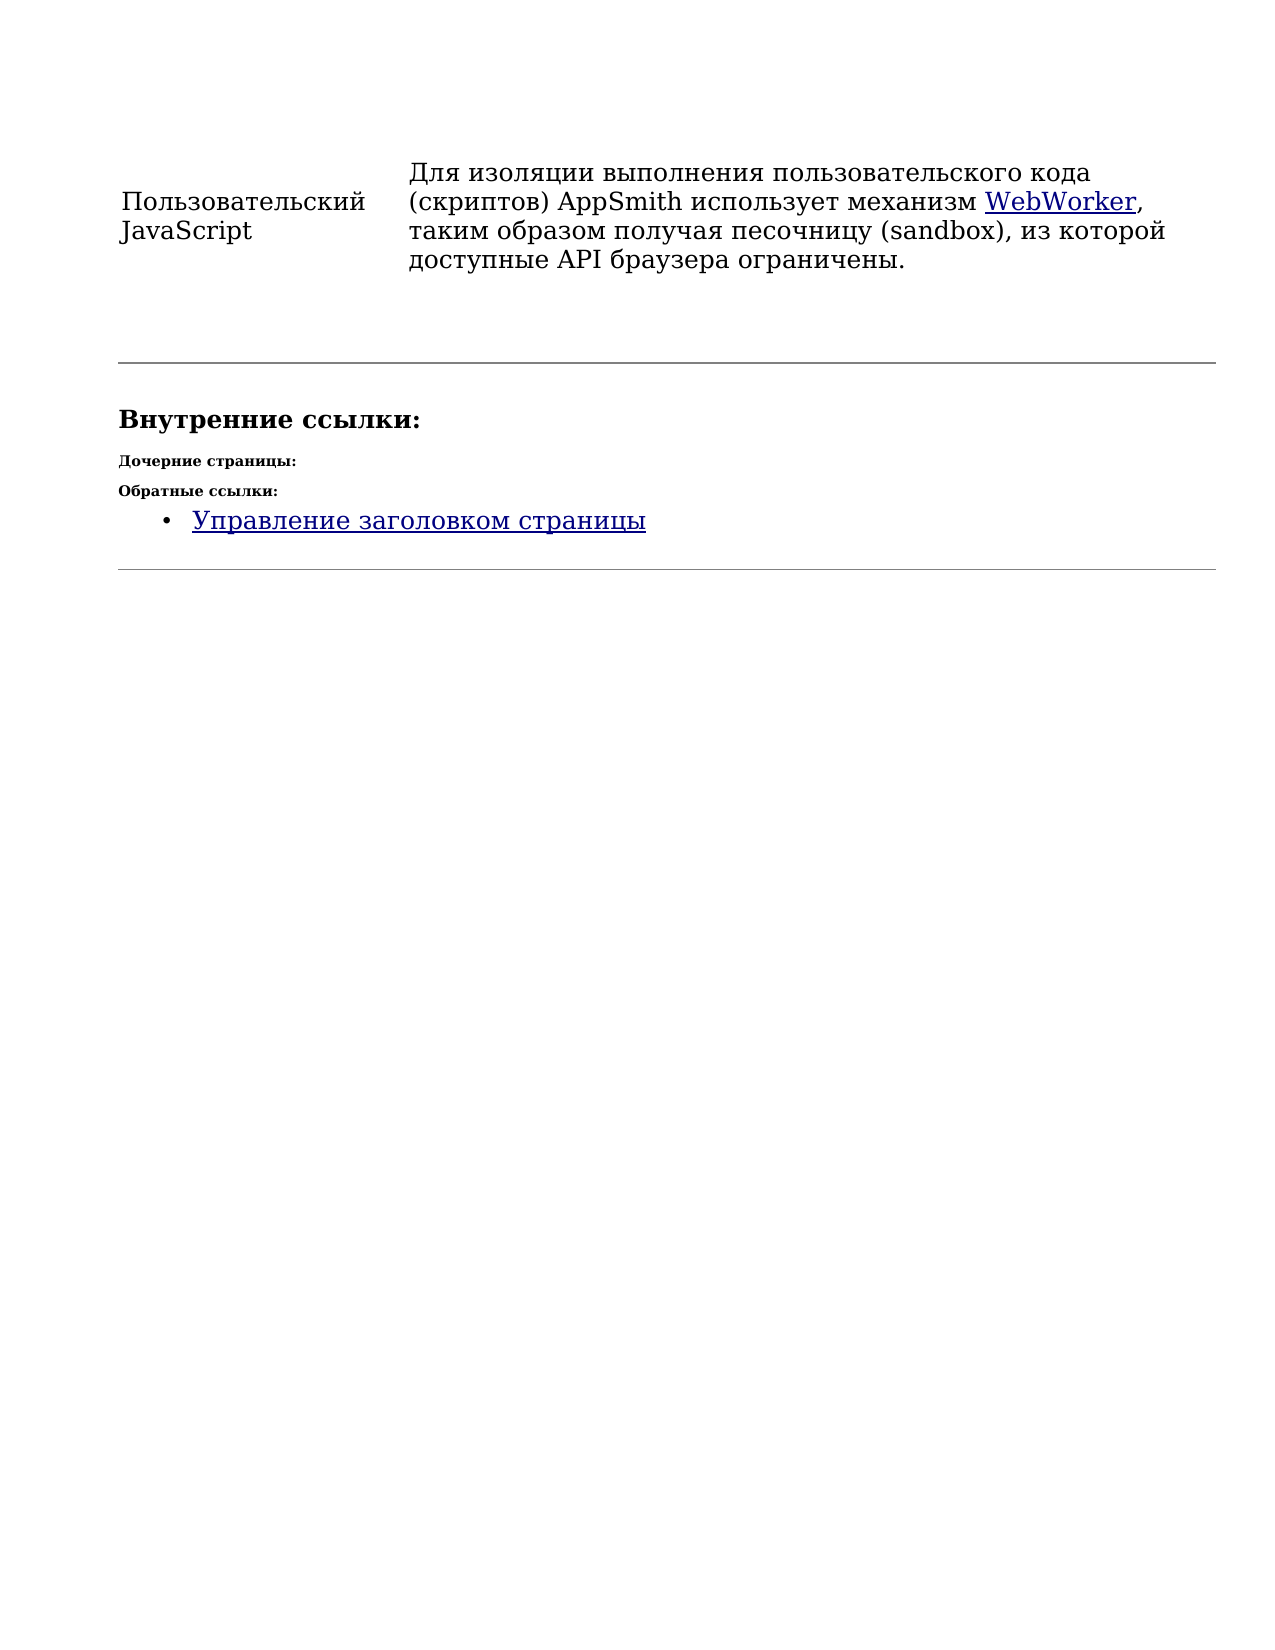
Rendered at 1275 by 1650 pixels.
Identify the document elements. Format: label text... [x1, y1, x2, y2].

table_cell [118, 278, 405, 313]
subtitle Внутренние ссылки: [118, 405, 1216, 434]
subtitle Обратные ссылки: [118, 483, 1216, 500]
table_cell [118, 313, 405, 348]
table_header Пользовательский JavaScript [118, 155, 405, 278]
list Управление заголовком страницы [162, 506, 1216, 535]
table_cell [405, 313, 1216, 348]
table_header Для изоляции выполнения пользовательского кода (скриптов) AppSmith использует механизм WebWorker, таким образом получая песочницу (sandbox), из которой доступные API браузера ограничены. [405, 155, 1216, 278]
table_cell [405, 278, 1216, 313]
subtitle Дочерние страницы: [118, 453, 1216, 470]
